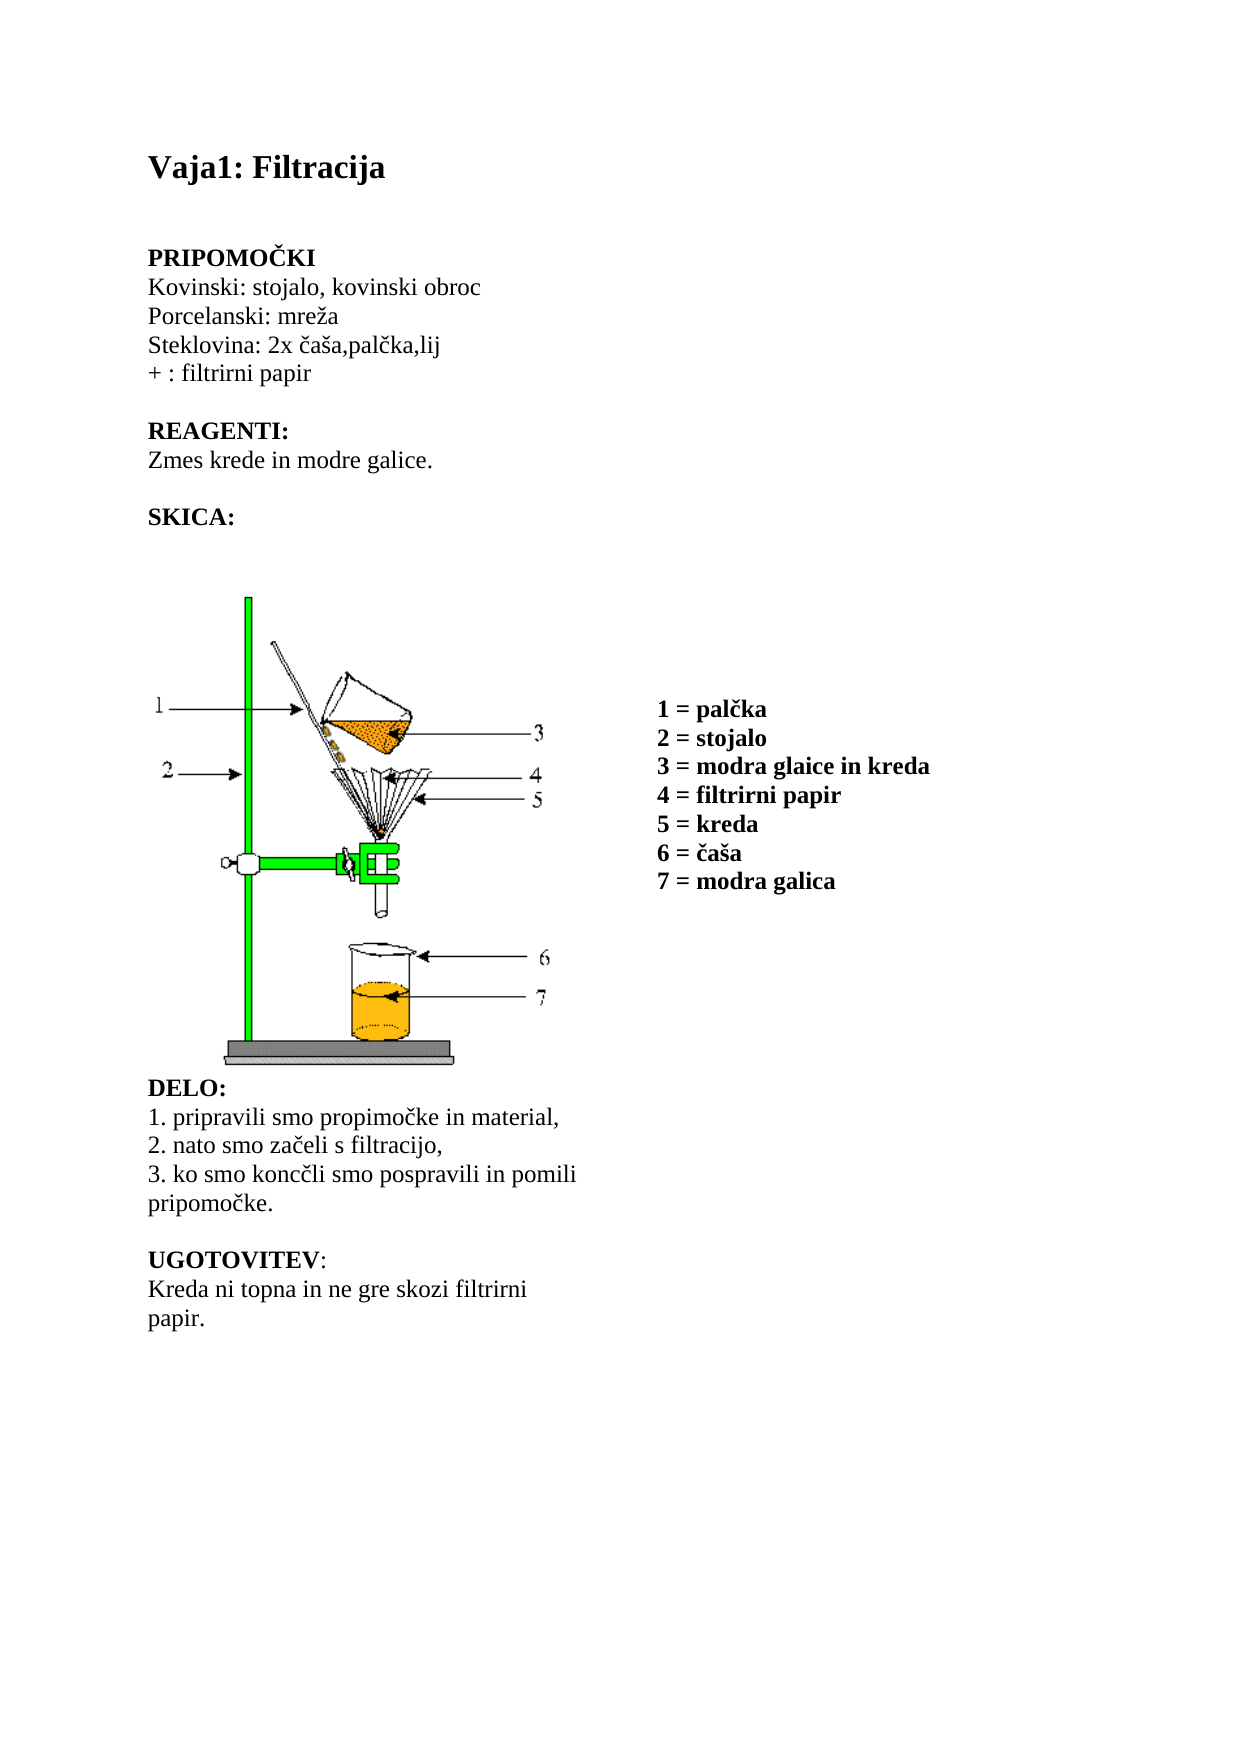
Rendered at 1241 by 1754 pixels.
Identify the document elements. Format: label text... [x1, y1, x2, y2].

text Zmes krede in modre galice. [148, 445, 583, 473]
text UGOTOVITEV: [148, 1245, 583, 1274]
text 6 = čaša [657, 838, 1093, 866]
text 1 = palčka [657, 694, 1093, 723]
text 3 = modra glaice in kreda [657, 751, 1093, 780]
text 1. pripravili smo propimočke in material, 2. nato smo začeli s filtracijo, [148, 1102, 583, 1159]
text Kovinski: stojalo, kovinski obroc [148, 272, 583, 301]
text REAGENTI: [148, 416, 583, 445]
text Steklovina: 2x čaša,palčka,lij [148, 330, 583, 358]
text 5 = kreda [657, 809, 1093, 838]
text + : filtrirni papir [148, 358, 583, 387]
text Porcelanski: mreža [148, 301, 583, 330]
text 3. ko smo koncčli smo pospravili in pomili pripomočke. [148, 1159, 583, 1217]
text Kreda ni topna in ne gre skozi filtrirni papir. [148, 1274, 583, 1332]
text 4 = filtrirni papir [657, 780, 1093, 809]
text DELO: [148, 675, 583, 1102]
text PRIPOMOČKI [148, 243, 583, 272]
text 2 = stojalo [657, 723, 1093, 751]
text Vaja1: Filtracija [148, 148, 583, 186]
picture [147, 588, 556, 1073]
text 7 = modra galica [657, 866, 1093, 895]
text SKICA: [148, 502, 583, 531]
